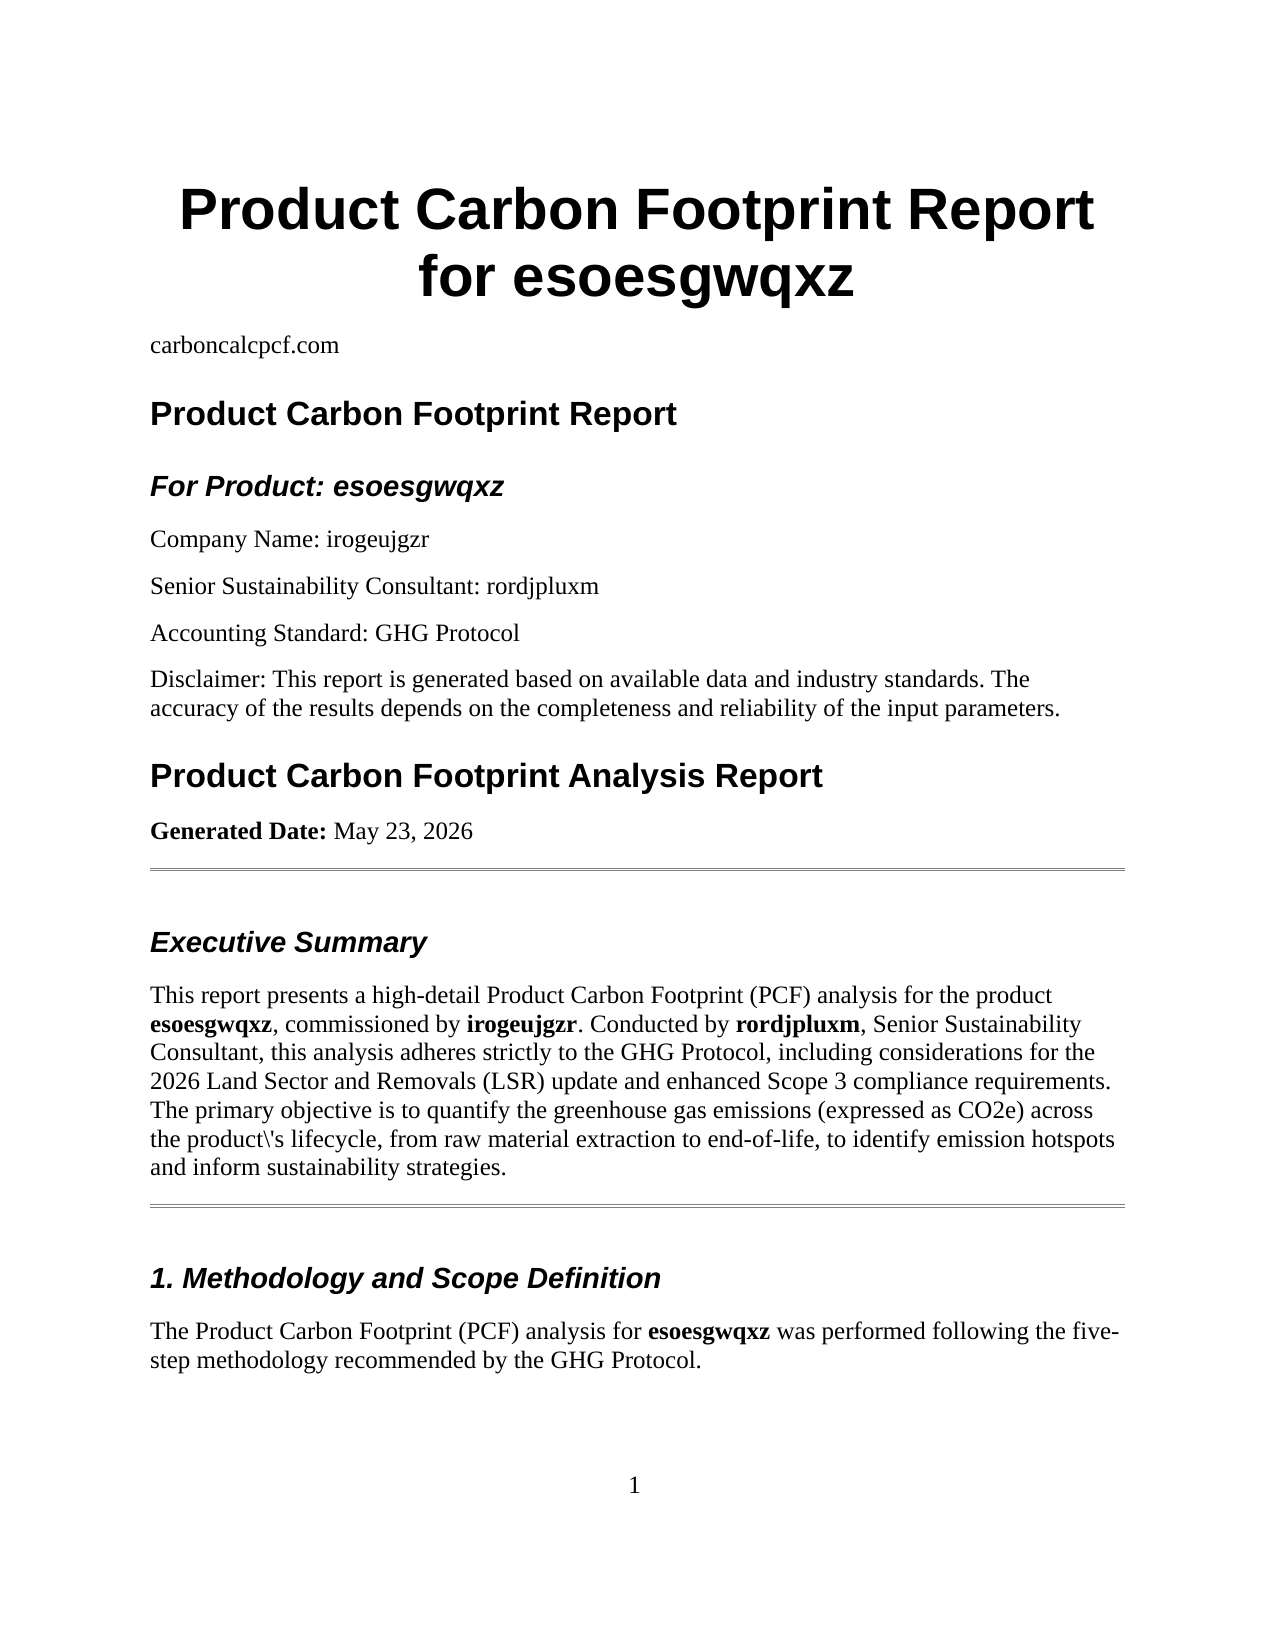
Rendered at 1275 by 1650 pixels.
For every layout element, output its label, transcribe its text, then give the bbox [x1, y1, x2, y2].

subtitle Product Carbon Footprint Report [150, 393, 1125, 432]
subtitle 1. Methodology and Scope Definition [150, 1261, 1125, 1295]
text Generated Date: May 23, 2026 [150, 816, 1125, 845]
text The Product Carbon Footprint (PCF) analysis for esoesgwqxz was performed following the five-step methodology recommended by the GHG Protocol. [150, 1316, 1125, 1374]
text carboncalcpcf.com [150, 331, 1125, 359]
subtitle Product Carbon Footprint Analysis Report [150, 756, 1125, 794]
text Senior Sustainability Consultant: rordjpluxm [150, 571, 1125, 600]
subtitle For Product: esoesgwqxz [150, 469, 1125, 503]
subtitle Executive Summary [150, 925, 1125, 958]
text Disclaimer: This report is generated based on available data and industry standards. The accuracy of the results depends on the completeness and reliability of the input parameters. [150, 664, 1125, 722]
text Company Name: irogeujgzr [150, 524, 1125, 553]
text Accounting Standard: GHG Protocol [150, 618, 1125, 647]
title Product Carbon Footprint Report for esoesgwqxz [150, 175, 1125, 309]
text This report presents a high-detail Product Carbon Footprint (PCF) analysis for the product esoesgwqxz, commissioned by irogeujgzr. Conducted by rordjpluxm, Senior Sustainability Consultant, this analysis adheres strictly to the GHG Protocol, including considerations for the 2026 Land Sector and Removals (LSR) update and enhanced Scope 3 compliance requirements. The primary objective is to quantify the greenhouse gas emissions (expressed as CO2e) across the product\'s lifecycle, from raw material extraction to end-of-life, to identify emission hotspots and inform sustainability strategies. [150, 980, 1125, 1181]
